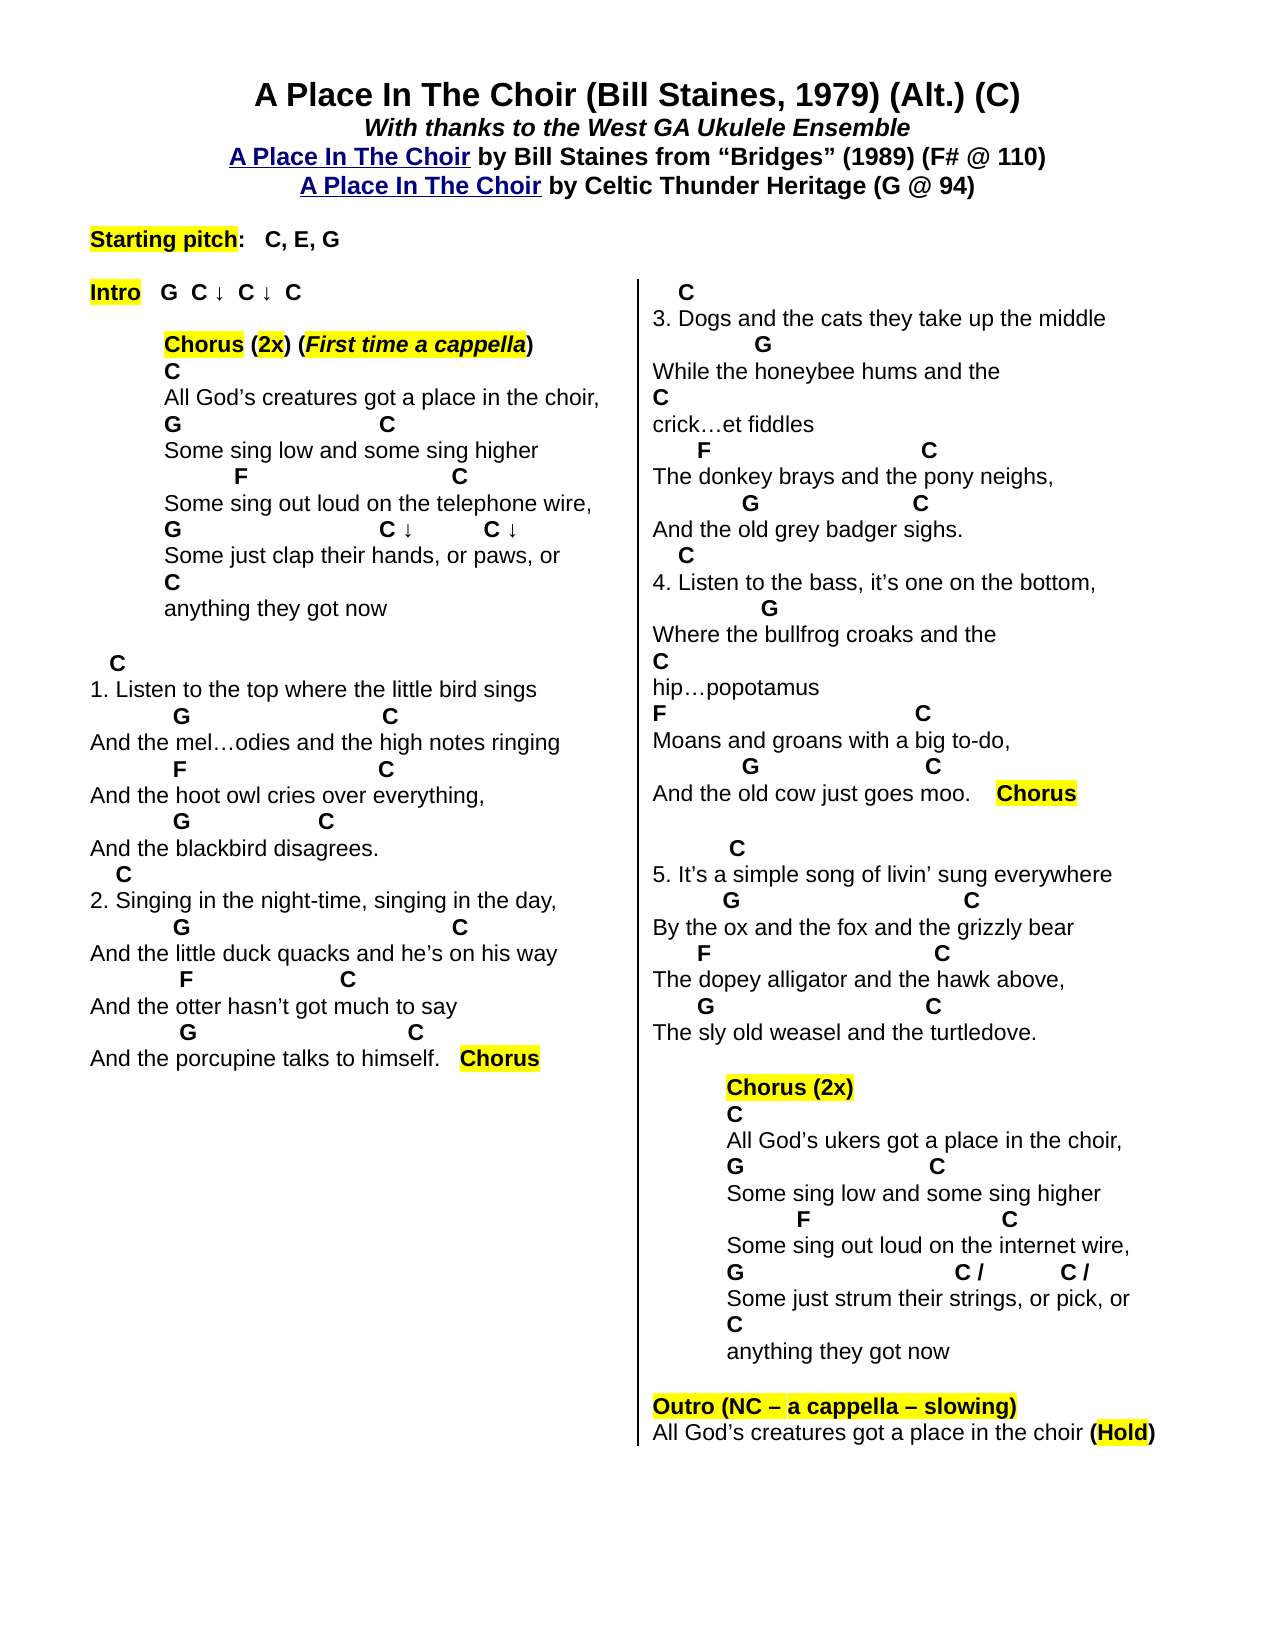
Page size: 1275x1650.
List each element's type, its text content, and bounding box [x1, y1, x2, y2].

text Some just strum their strings, or pick, or [726, 1285, 1185, 1311]
text All God’s ukers got a place in the choir, [726, 1127, 1185, 1153]
text Chorus (2x) (First time a cappella) [164, 331, 622, 358]
text C [164, 569, 622, 595]
text G C [652, 489, 1185, 516]
text All God’s creatures got a place in the choir, [164, 384, 622, 411]
text C [90, 861, 622, 887]
text The donkey brays and the pony neighs, [652, 463, 1185, 489]
text And the hoot owl cries over everything, [90, 782, 622, 808]
text F C [652, 940, 1185, 966]
text crick…et fiddles [652, 411, 1185, 437]
text anything they got now [164, 595, 622, 621]
text C [652, 542, 1185, 569]
text G C [164, 411, 622, 437]
text C [164, 358, 622, 384]
text And the otter hasn’t got much to say [90, 993, 622, 1019]
text 5. It’s a simple song of livin’ sung everywhere [652, 861, 1185, 887]
text G C ↓ C ↓ [164, 516, 622, 542]
text With thanks to the West GA Ukulele Ensemble [90, 113, 1185, 142]
text F C [652, 437, 1185, 463]
text And the little duck quacks and he’s on his way [90, 940, 622, 966]
text C [726, 1311, 1185, 1338]
text Outro (NC – a cappella – slowing) [652, 1393, 1185, 1419]
text G C [90, 914, 622, 940]
text F C [726, 1206, 1185, 1232]
text hip…popotamus [652, 674, 1185, 700]
text G [652, 595, 1185, 621]
text G C [652, 887, 1185, 914]
text Some sing low and some sing higher [164, 437, 622, 463]
text 3. Dogs and the cats they take up the middle [652, 305, 1185, 331]
text G C [90, 808, 622, 834]
text Moans and groans with a big to-do, [652, 727, 1185, 753]
text C [90, 650, 622, 676]
text The dopey alligator and the hawk above, [652, 966, 1185, 993]
text C [726, 1101, 1185, 1127]
text By the ox and the fox and the grizzly bear [652, 914, 1185, 940]
text The sly old weasel and the turtledove. [652, 1019, 1185, 1045]
text While the honeybee hums and the [652, 358, 1185, 384]
text A Place In The Choir by Bill Staines from “Bridges” (1989) (F# @ 110) [90, 142, 1185, 171]
text And the blackbird disagrees. [90, 834, 622, 861]
text F C [164, 463, 622, 489]
text 2. Singing in the night-time, singing in the day, [90, 887, 622, 914]
text C [652, 834, 1185, 861]
text F C [90, 756, 622, 782]
text And the old cow just goes moo. Chorus [652, 779, 1185, 806]
text Intro G C ↓ C ↓ C [90, 279, 622, 305]
text F C [90, 966, 622, 993]
text G C [652, 993, 1185, 1019]
text C [652, 279, 1185, 305]
text Chorus (2x) [726, 1074, 1185, 1101]
text A Place In The Choir (Bill Staines, 1979) (Alt.) (C) [90, 75, 1185, 113]
text And the old grey badger sighs. [652, 516, 1185, 542]
text G C [90, 1019, 622, 1045]
text Some sing out loud on the telephone wire, [164, 489, 622, 516]
text And the porcupine talks to himself. Chorus [90, 1045, 622, 1072]
text C [652, 648, 1185, 674]
text 1. Listen to the top where the little bird sings [90, 676, 622, 703]
text Where the bullfrog croaks and the [652, 621, 1185, 648]
text Some sing low and some sing higher [726, 1179, 1185, 1206]
text And the mel…odies and the high notes ringing [90, 729, 622, 756]
text Some just clap their hands, or paws, or [164, 542, 622, 569]
text A Place In The Choir by Celtic Thunder Heritage (G @ 94) [90, 171, 1185, 200]
text 4. Listen to the bass, it’s one on the bottom, [652, 569, 1185, 595]
text All God’s creatures got a place in the choir (Hold) [652, 1419, 1185, 1446]
text Some sing out loud on the internet wire, [726, 1232, 1185, 1259]
text G C [90, 703, 622, 729]
text anything they got now [726, 1338, 1185, 1364]
text G C / C / [726, 1259, 1185, 1285]
text Starting pitch: C, E, G [90, 226, 1185, 252]
text C [652, 384, 1185, 411]
text G [652, 331, 1185, 358]
text G C [652, 753, 1185, 779]
text G C [726, 1153, 1185, 1179]
text F C [652, 700, 1185, 727]
